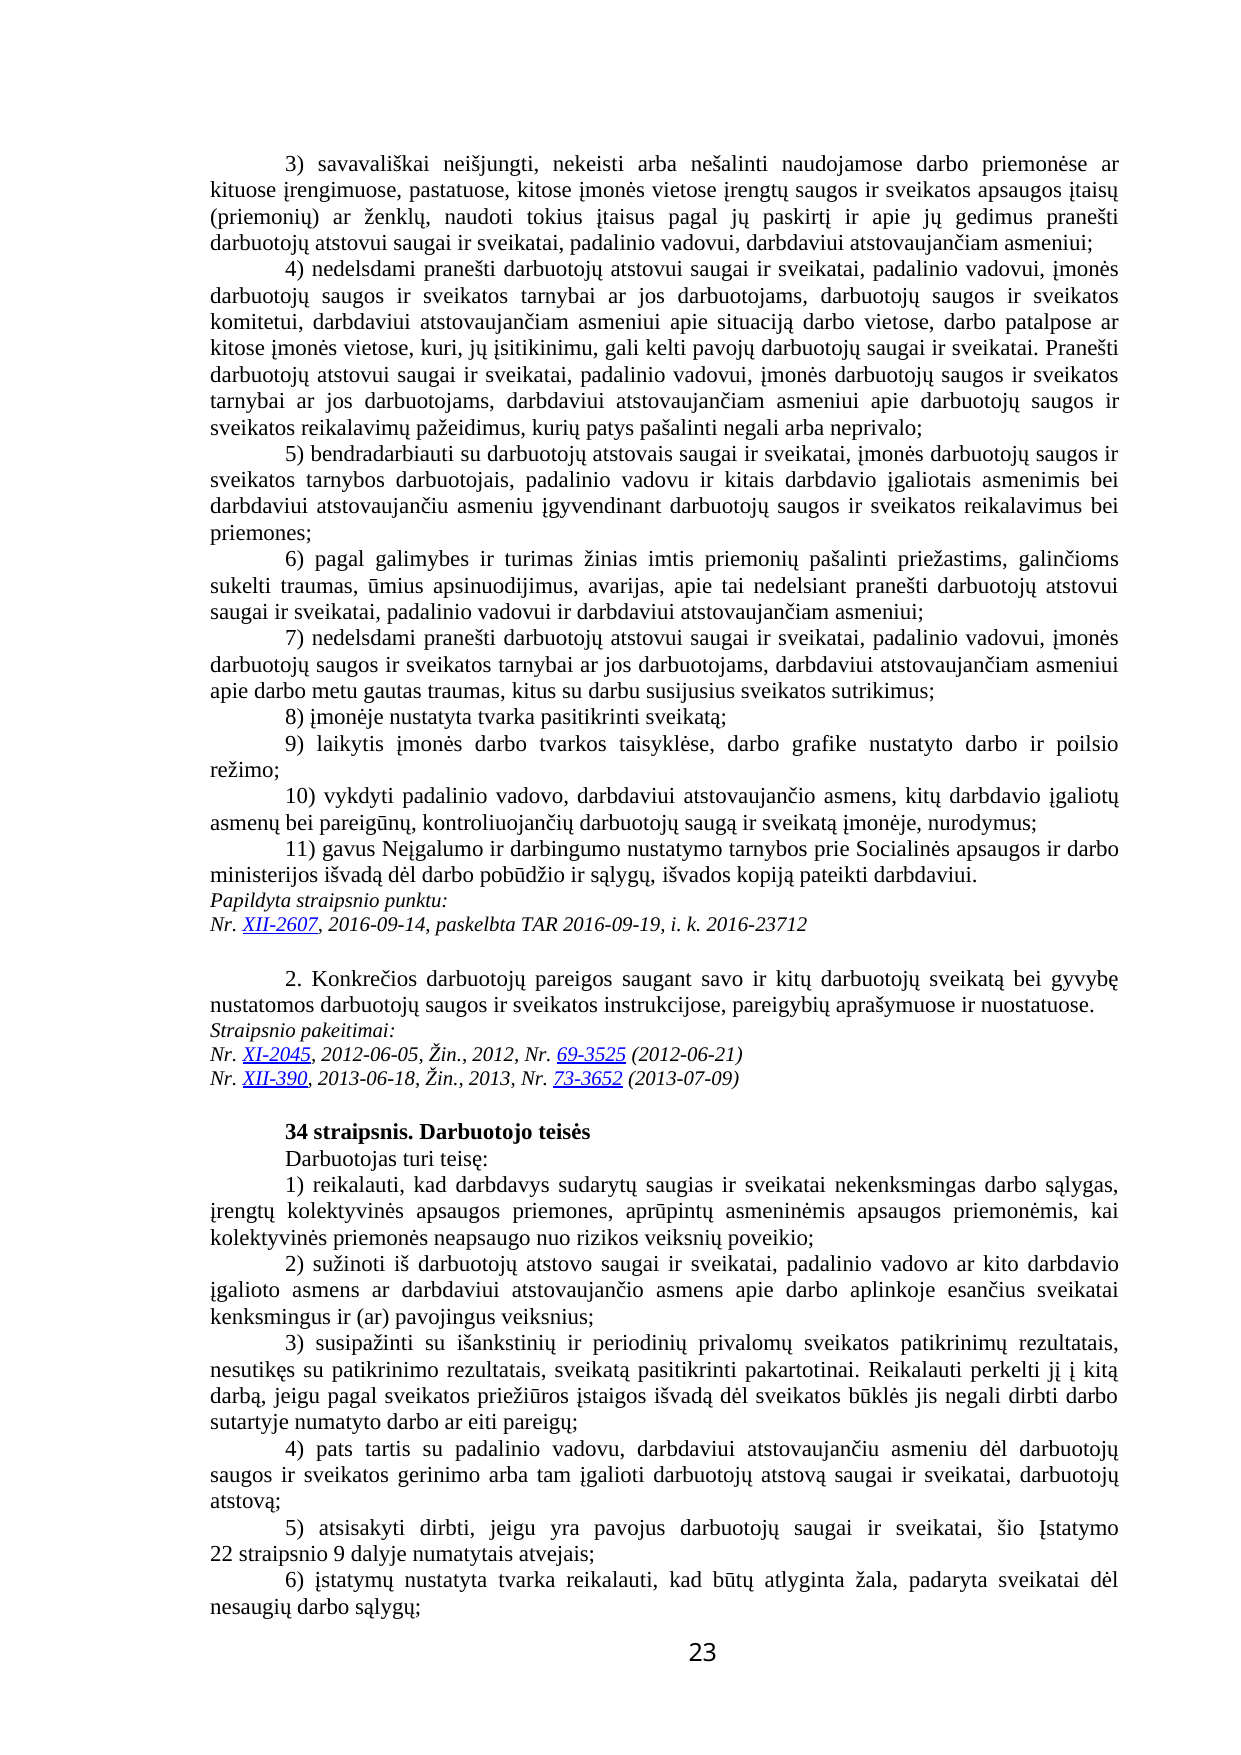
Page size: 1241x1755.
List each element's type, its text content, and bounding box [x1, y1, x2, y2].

text 11) gavus Neįgalumo ir darbingumo nustatymo tarnybos prie Socialinės apsaugos ir darbo ministerijos išvadą dėl darbo pobūdžio ir sąlygų, išvados kopiją pateikti darbdaviui. [210, 835, 1120, 888]
text 4) pats tartis su padalinio vadovu, darbdaviui atstovaujančiu asmeniu dėl darbuotojų saugos ir sveikatos gerinimo arba tam įgalioti darbuotojų atstovą saugai ir sveikatai, darbuotojų atstovą; [210, 1435, 1120, 1514]
text 2) sužinoti iš darbuotojų atstovo saugai ir sveikatai, padalinio vadovo ar kito darbdavio įgalioto asmens ar darbdaviui atstovaujančio asmens apie darbo aplinkoje esančius sveikatai kenksmingus ir (ar) pavojingus veiksnius; [210, 1250, 1120, 1329]
text 1) reikalauti, kad darbdavys sudarytų saugias ir sveikatai nekenksmingas darbo sąlygas, įrengtų kolektyvinės apsaugos priemones, aprūpintų asmeninėmis apsaugos priemonėmis, kai kolektyvinės priemonės neapsaugo nuo rizikos veiksnių poveikio; [210, 1171, 1120, 1250]
text 2. Konkrečios darbuotojų pareigos saugant savo ir kitų darbuotojų sveikatą bei gyvybę nustatomos darbuotojų saugos ir sveikatos instrukcijose, pareigybių aprašymuose ir nuostatuose. [210, 965, 1120, 1017]
text Straipsnio pakeitimai: [210, 1017, 1120, 1042]
text 6) įstatymų nustatyta tvarka reikalauti, kad būtų atlyginta žala, padaryta sveikatai dėl nesaugių darbo sąlygų; [210, 1566, 1120, 1619]
text Nr. XI-2045, 2012-06-05, Žin., 2012, Nr. 69-3525 (2012-06-21) [210, 1042, 1120, 1066]
text 10) vykdyti padalinio vadovo, darbdaviui atstovaujančio asmens, kitų darbdavio įgaliotų asmenų bei pareigūnų, kontroliuojančių darbuotojų saugą ir sveikatą įmonėje, nurodymus; [210, 782, 1120, 835]
text Darbuotojas turi teisę: [210, 1145, 1120, 1171]
text 3) susipažinti su išankstinių ir periodinių privalomų sveikatos patikrinimų rezultatais, nesutikęs su patikrinimo rezultatais, sveikatą pasitikrinti pakartotinai. Reikalauti perkelti jį į kitą darbą, jeigu pagal sveikatos priežiūros įstaigos išvadą dėl sveikatos būklės jis negali dirbti darbo sutartyje numatyto darbo ar eiti pareigų; [210, 1329, 1120, 1435]
text 8) įmonėje nustatyta tvarka pasitikrinti sveikatą; [210, 703, 1120, 730]
text 9) laikytis įmonės darbo tvarkos taisyklėse, darbo grafike nustatyto darbo ir poilsio režimo; [210, 730, 1120, 782]
text 3) savavališkai neišjungti, nekeisti arba nešalinti naudojamose darbo priemonėse ar kituose įrengimuose, pastatuose, kitose įmonės vietose įrengtų saugos ir sveikatos apsaugos įtaisų (priemonių) ar ženklų, naudoti tokius įtaisus pagal jų paskirtį ir apie jų gedimus pranešti darbuotojų atstovui saugai ir sveikatai, padalinio vadovui, darbdaviui atstovaujančiam asmeniui; [210, 150, 1120, 255]
text Nr. XII-2607, 2016-09-14, paskelbta TAR 2016-09-19, i. k. 2016-23712 [210, 912, 1120, 936]
text 5) atsisakyti dirbti, jeigu yra pavojus darbuotojų saugai ir sveikatai, šio Įstatymo 22 straipsnio 9 dalyje numatytais atvejais; [210, 1514, 1120, 1566]
text 4) nedelsdami pranešti darbuotojų atstovui saugai ir sveikatai, padalinio vadovui, įmonės darbuotojų saugos ir sveikatos tarnybai ar jos darbuotojams, darbuotojų saugos ir sveikatos komitetui, darbdaviui atstovaujančiam asmeniui apie situaciją darbo vietose, darbo patalpose ar kitose įmonės vietose, kuri, jų įsitikinimu, gali kelti pavojų darbuotojų saugai ir sveikatai. Pranešti darbuotojų atstovui saugai ir sveikatai, padalinio vadovui, įmonės darbuotojų saugos ir sveikatos tarnybai ar jos darbuotojams, darbdaviui atstovaujančiam asmeniui apie darbuotojų saugos ir sveikatos reikalavimų pažeidimus, kurių patys pašalinti negali arba neprivalo; [210, 255, 1120, 440]
text 7) nedelsdami pranešti darbuotojų atstovui saugai ir sveikatai, padalinio vadovui, įmonės darbuotojų saugos ir sveikatos tarnybai ar jos darbuotojams, darbdaviui atstovaujančiam asmeniui apie darbo metu gautas traumas, kitus su darbu susijusius sveikatos sutrikimus; [210, 624, 1120, 703]
text 5) bendradarbiauti su darbuotojų atstovais saugai ir sveikatai, įmonės darbuotojų saugos ir sveikatos tarnybos darbuotojais, padalinio vadovu ir kitais darbdavio įgaliotais asmenimis bei darbdaviui atstovaujančiu asmeniu įgyvendinant darbuotojų saugos ir sveikatos reikalavimus bei priemones; [210, 440, 1120, 545]
text 34 straipsnis. Darbuotojo teisės [210, 1118, 1120, 1145]
text Nr. XII-390, 2013-06-18, Žin., 2013, Nr. 73-3652 (2013-07-09) [210, 1066, 1120, 1090]
text 6) pagal galimybes ir turimas žinias imtis priemonių pašalinti priežastims, galinčioms sukelti traumas, ūmius apsinuodijimus, avarijas, apie tai nedelsiant pranešti darbuotojų atstovui saugai ir sveikatai, padalinio vadovui ir darbdaviui atstovaujančiam asmeniui; [210, 545, 1120, 624]
text Papildyta straipsnio punktu: [210, 888, 1120, 912]
